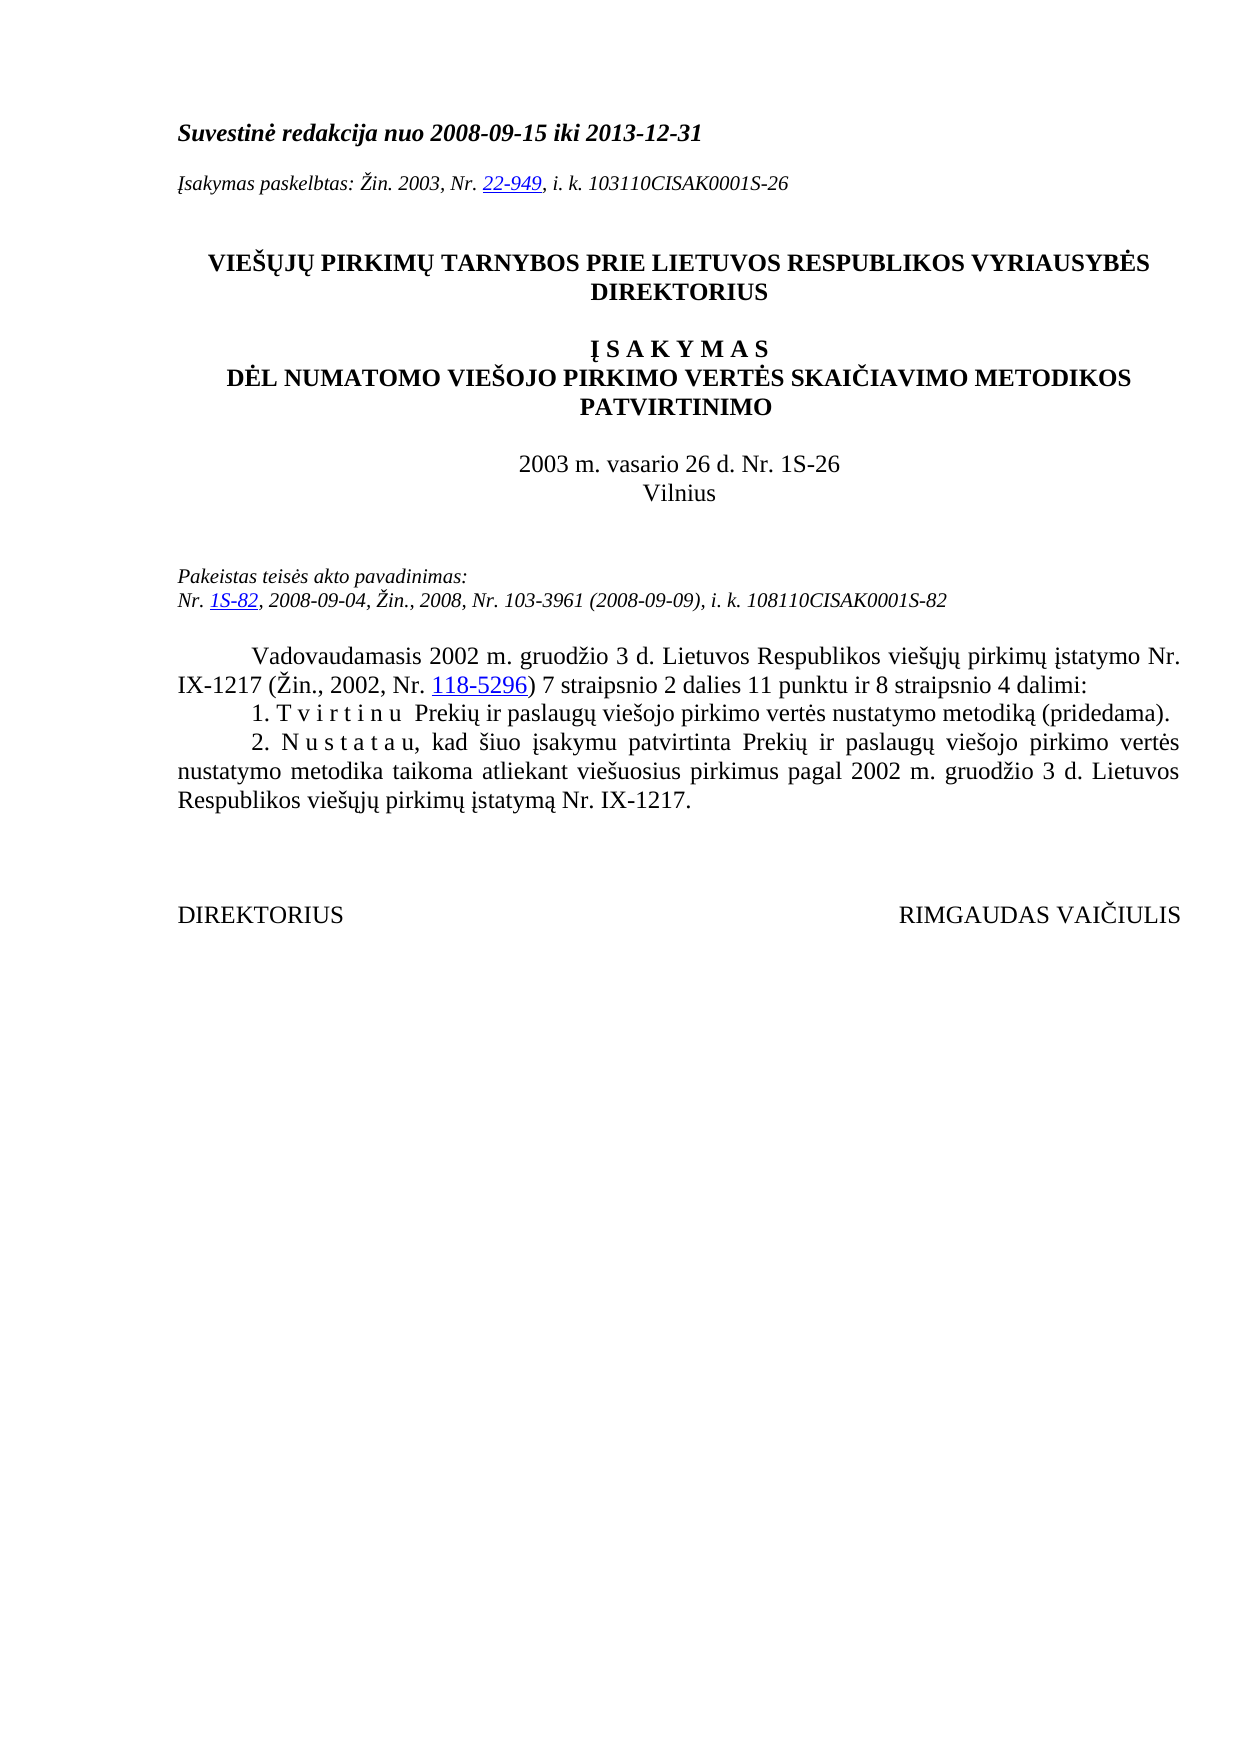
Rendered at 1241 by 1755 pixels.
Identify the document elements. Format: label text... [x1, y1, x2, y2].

text Vadovaudamasis 2002 m. gruodžio 3 d. Lietuvos Respublikos viešųjų pirkimų įstatymo Nr. IX-1217 (Žin., 2002, Nr. 118-5296) 7 straipsnio 2 dalies 11 punktu ir 8 straipsnio 4 dalimi: [177, 641, 1181, 698]
text Suvestinė redakcija nuo 2008-09-15 iki 2013-12-31 [177, 118, 1181, 147]
text Į S A K Y M A S [177, 334, 1181, 363]
text 1. Tvirtinu Prekių ir paslaugų viešojo pirkimo vertės nustatymo metodiką (pridedama). [177, 698, 1181, 727]
text 2. Nustatau, kad šiuo įsakymu patvirtinta Prekių ir paslaugų viešojo pirkimo vertės nustatymo metodika taikoma atliekant viešuosius pirkimus pagal 2002 m. gruodžio 3 d. Lietuvos Respublikos viešųjų pirkimų įstatymą Nr. IX-1217. [177, 727, 1181, 813]
text Vilnius [177, 478, 1181, 507]
text VIEŠŲJŲ PIRKIMŲ TARNYBOS PRIE LIETUVOS RESPUBLIKOS VYRIAUSYBĖS DIREKTORIUS [177, 248, 1181, 305]
text DIREKTORIUS RIMGAUDAS VAIČIULIS [177, 900, 1181, 928]
text Pakeistas teisės akto pavadinimas: [177, 564, 1181, 588]
text DĖL NUMATOMO VIEŠOJO PIRKIMO VERTĖS SKAIČIAVIMO METODIKOS PATVIRTINIMO [177, 363, 1181, 420]
text Nr. 1S-82, 2008-09-04, Žin., 2008, Nr. 103-3961 (2008-09-09), i. k. 108110CISAK0001S-82 [177, 588, 1181, 612]
text 2003 m. vasario 26 d. Nr. 1S-26 [177, 449, 1181, 478]
text Įsakymas paskelbtas: Žin. 2003, Nr. 22-949, i. k. 103110CISAK0001S-26 [177, 171, 1181, 195]
